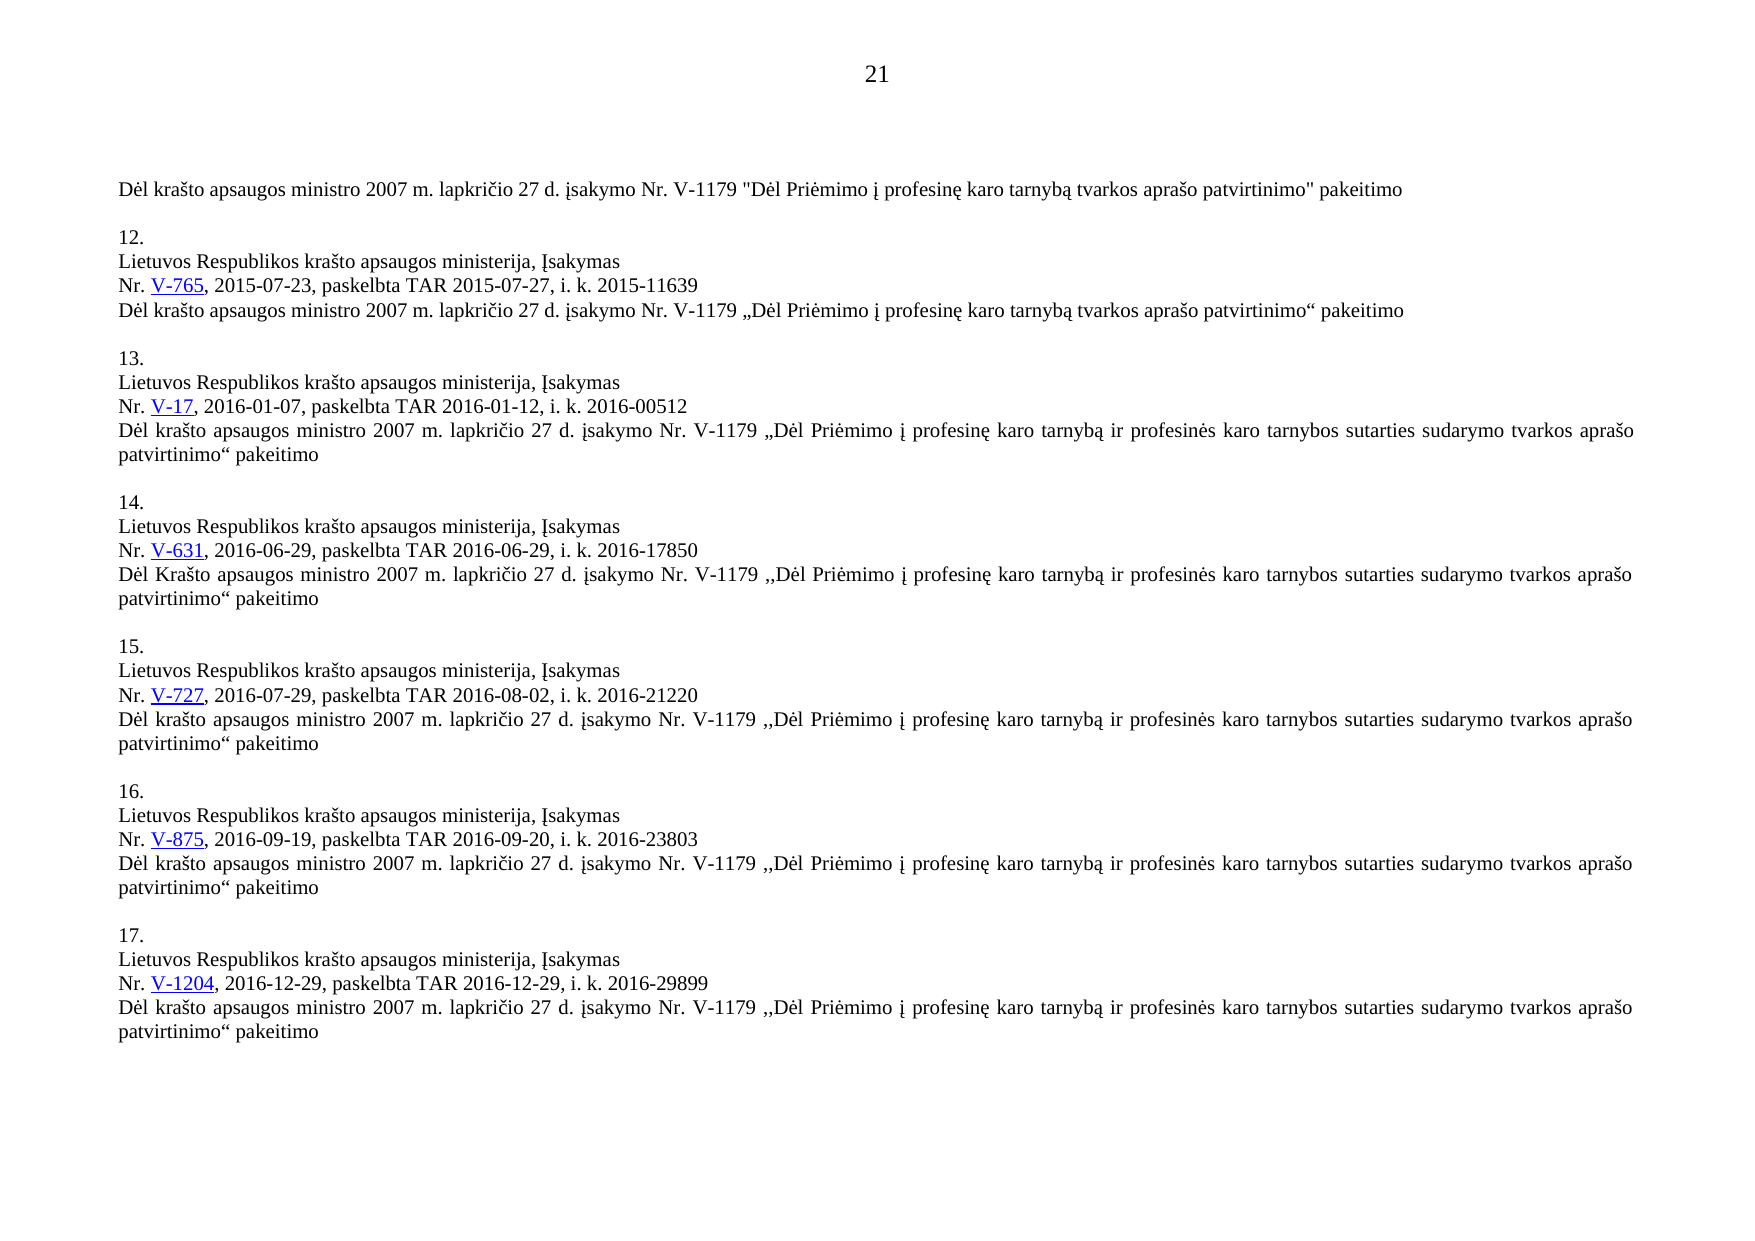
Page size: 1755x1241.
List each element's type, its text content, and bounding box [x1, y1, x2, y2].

text Lietuvos Respublikos krašto apsaugos ministerija, Įsakymas [118, 514, 1636, 538]
text Nr. V-875, 2016-09-19, paskelbta TAR 2016-09-20, i. k. 2016-23803 [118, 827, 1636, 851]
text Nr. V-765, 2015-07-23, paskelbta TAR 2015-07-27, i. k. 2015-11639 [118, 273, 1636, 297]
text Lietuvos Respublikos krašto apsaugos ministerija, Įsakymas [118, 947, 1636, 971]
text 14. [118, 490, 1636, 514]
text Nr. V-17, 2016-01-07, paskelbta TAR 2016-01-12, i. k. 2016-00512 [118, 394, 1636, 418]
text Nr. V-1204, 2016-12-29, paskelbta TAR 2016-12-29, i. k. 2016-29899 [118, 971, 1636, 995]
text Dėl krašto apsaugos ministro 2007 m. lapkričio 27 d. įsakymo Nr. V-1179 ,,Dėl Priėmimo į profesinę karo tarnybą ir profesinės karo tarnybos sutarties sudarymo tvarkos aprašo patvirtinimo“ pakeitimo [118, 707, 1636, 755]
text Dėl Krašto apsaugos ministro 2007 m. lapkričio 27 d. įsakymo Nr. V-1179 ,,Dėl Priėmimo į profesinę karo tarnybą ir profesinės karo tarnybos sutarties sudarymo tvarkos aprašo patvirtinimo“ pakeitimo [118, 562, 1636, 610]
text 12. [118, 225, 1636, 249]
text Lietuvos Respublikos krašto apsaugos ministerija, Įsakymas [118, 658, 1636, 682]
text 16. [118, 779, 1636, 803]
text Nr. V-727, 2016-07-29, paskelbta TAR 2016-08-02, i. k. 2016-21220 [118, 682, 1636, 707]
text 13. [118, 346, 1636, 370]
text Dėl krašto apsaugos ministro 2007 m. lapkričio 27 d. įsakymo Nr. V-1179 ,,Dėl Priėmimo į profesinę karo tarnybą ir profesinės karo tarnybos sutarties sudarymo tvarkos aprašo patvirtinimo“ pakeitimo [118, 851, 1636, 899]
text 15. [118, 634, 1636, 658]
text Lietuvos Respublikos krašto apsaugos ministerija, Įsakymas [118, 249, 1636, 273]
text Dėl krašto apsaugos ministro 2007 m. lapkričio 27 d. įsakymo Nr. V-1179 ,,Dėl Priėmimo į profesinę karo tarnybą ir profesinės karo tarnybos sutarties sudarymo tvarkos aprašo patvirtinimo“ pakeitimo [118, 995, 1636, 1043]
text Dėl krašto apsaugos ministro 2007 m. lapkričio 27 d. įsakymo Nr. V-1179 „Dėl Priėmimo į profesinę karo tarnybą tvarkos aprašo patvirtinimo“ pakeitimo [118, 297, 1636, 322]
text Dėl krašto apsaugos ministro 2007 m. lapkričio 27 d. įsakymo Nr. V-1179 „Dėl Priėmimo į profesinę karo tarnybą ir profesinės karo tarnybos sutarties sudarymo tvarkos aprašo patvirtinimo“ pakeitimo [118, 418, 1636, 466]
text Lietuvos Respublikos krašto apsaugos ministerija, Įsakymas [118, 370, 1636, 394]
text Nr. V-631, 2016-06-29, paskelbta TAR 2016-06-29, i. k. 2016-17850 [118, 538, 1636, 562]
text Lietuvos Respublikos krašto apsaugos ministerija, Įsakymas [118, 803, 1636, 827]
text Dėl krašto apsaugos ministro 2007 m. lapkričio 27 d. įsakymo Nr. V-1179 "Dėl Priėmimo į profesinę karo tarnybą tvarkos aprašo patvirtinimo" pakeitimo [118, 177, 1636, 201]
text 17. [118, 923, 1636, 947]
